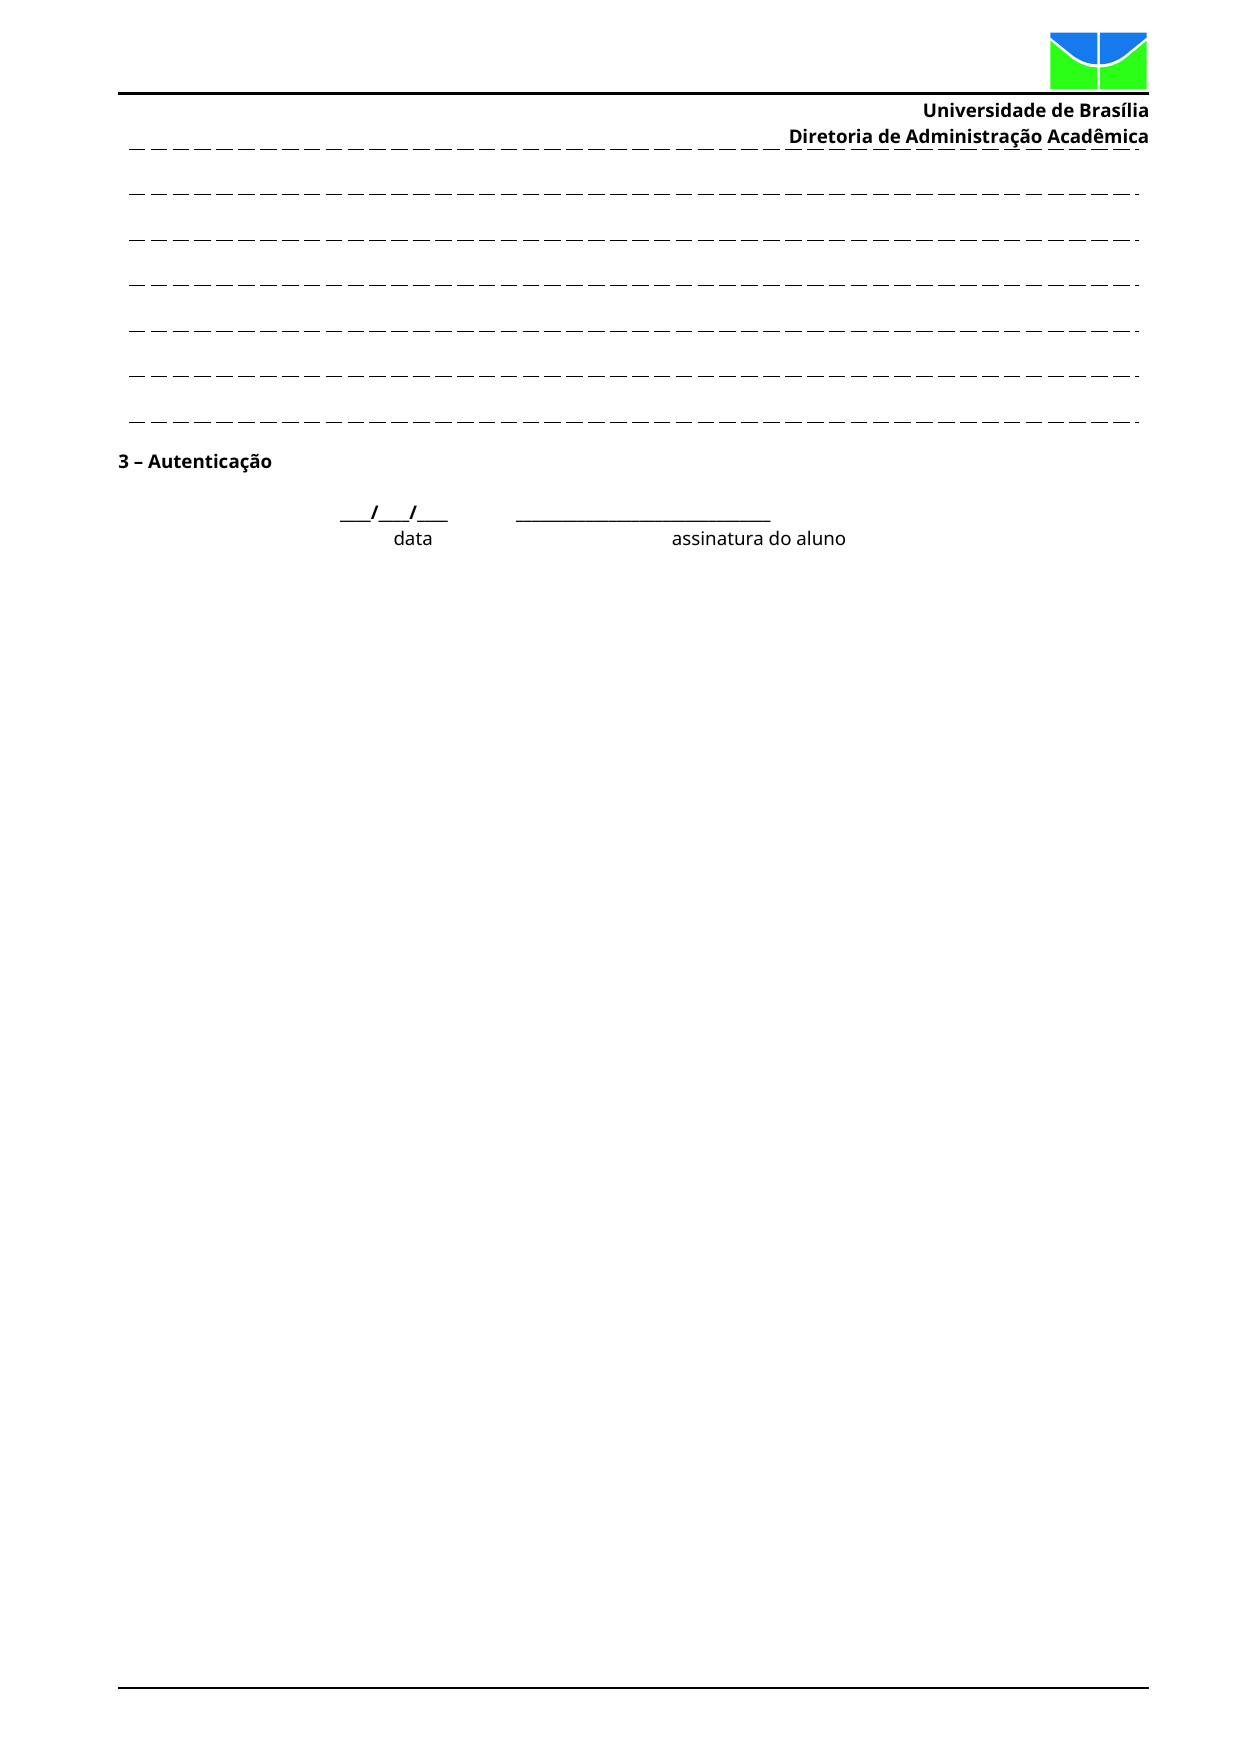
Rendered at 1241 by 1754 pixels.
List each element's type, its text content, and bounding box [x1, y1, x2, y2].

table_cell [129, 240, 1139, 285]
text ____/____/____ _________________________________ [266, 499, 1149, 525]
text data assinatura do aluno [266, 525, 1149, 550]
table_cell [129, 285, 1139, 331]
text 3 – Autenticação [118, 448, 1149, 474]
table_cell [129, 331, 1139, 376]
table_cell [129, 194, 1139, 239]
table_cell [129, 149, 1139, 194]
table_cell [129, 376, 1139, 422]
